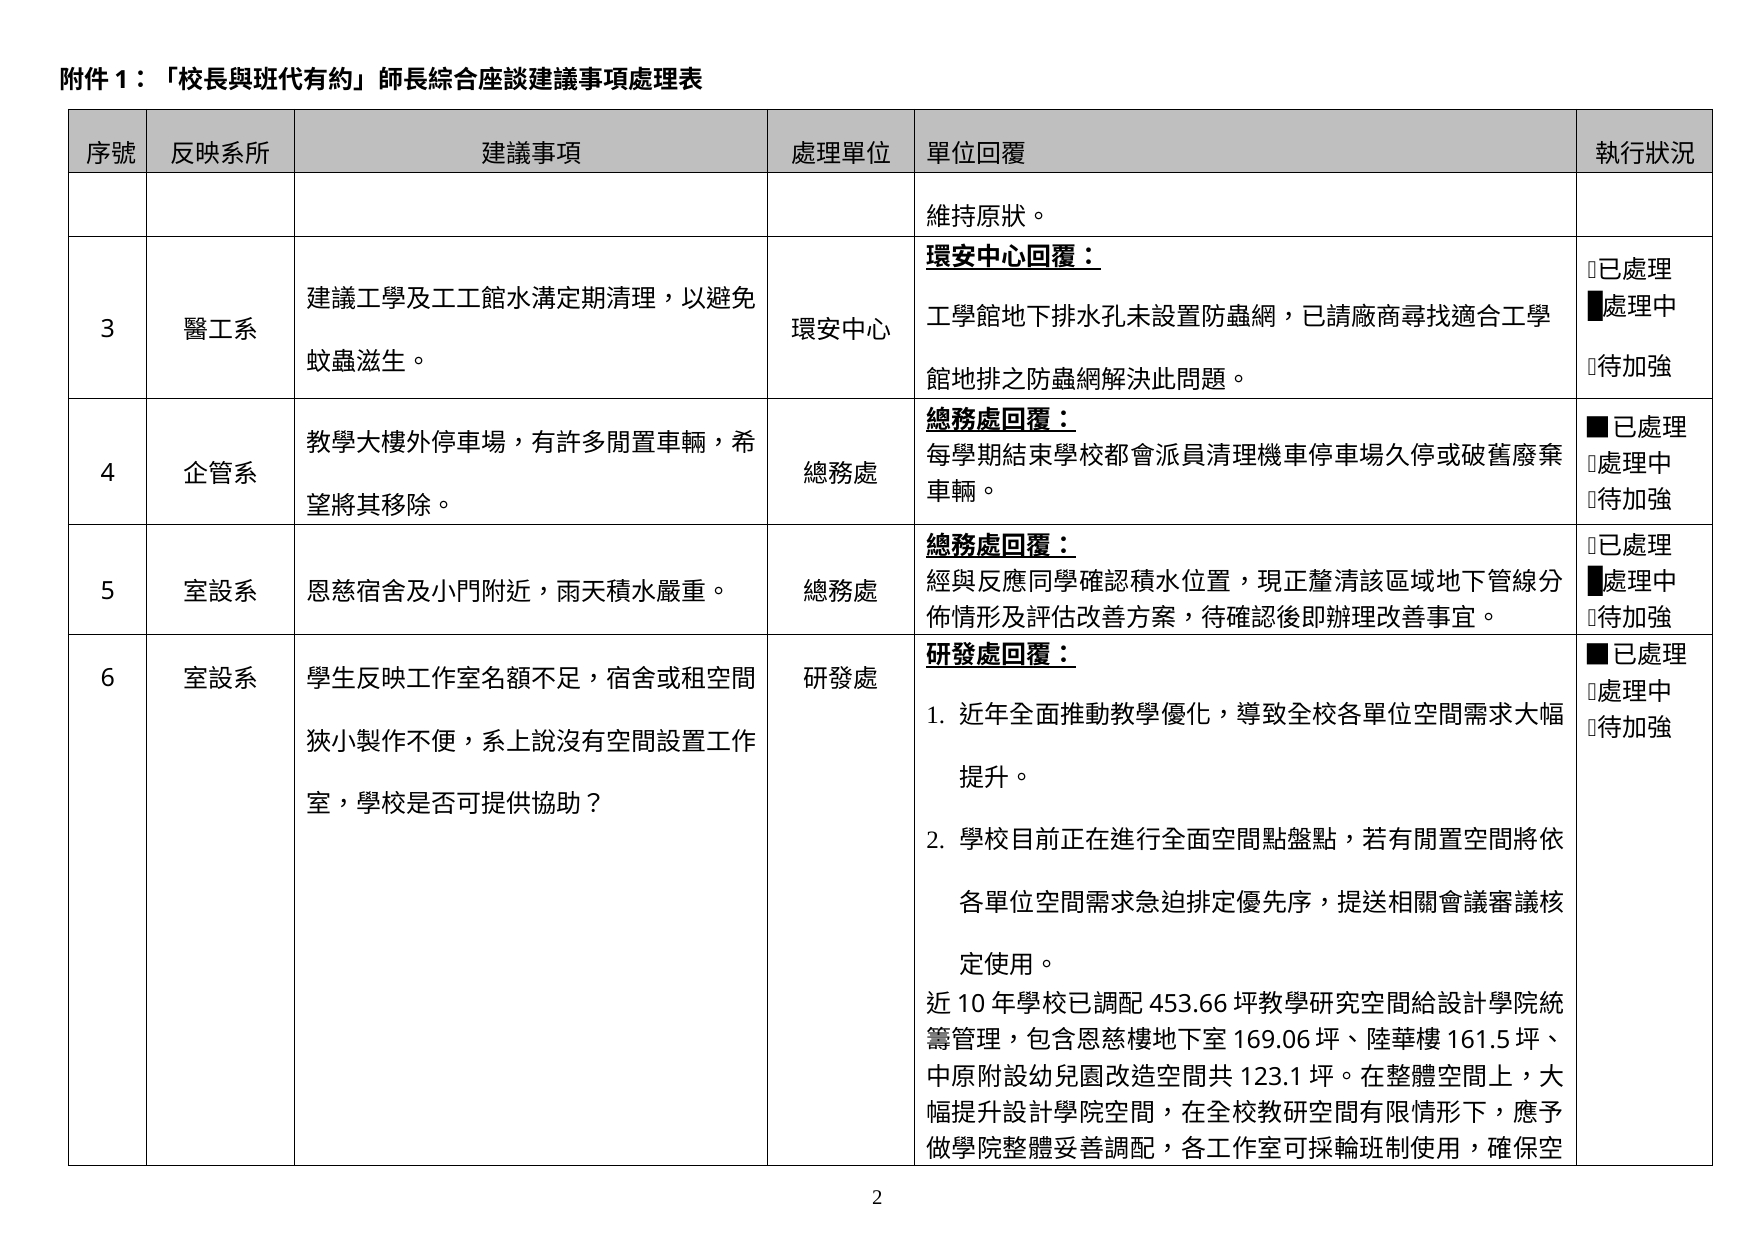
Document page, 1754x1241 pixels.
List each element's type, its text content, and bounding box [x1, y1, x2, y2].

table_cell 建議工學及工工館水溝定期清理，以避免蚊蟲滋生。 [295, 237, 767, 398]
table_cell 已處理 處理中 待加強 [1577, 635, 1712, 1165]
table_cell 維持原狀。 [915, 173, 1576, 236]
table_cell 6 [69, 635, 146, 1165]
table_header 處理單位 [768, 110, 914, 172]
table_cell 總務處回覆： 經與反應同學確認積水位置，現正釐清該區域地下管線分佈情形及評估改善方案，待確認後即辦理改善事宜。 [915, 525, 1576, 634]
table_cell 研發處回覆： 近年全面推動教學優化，導致全校各單位空間需求大幅提升。 學校目前正在進行全面空間點盤點，若有閒置空間將依各單位空間需求急迫排定優先序，提送相關會議審議核定使用。 近10年學校已調配453.66坪教學研究空間給設計學院統籌管理，包含恩慈樓地下室169.06坪、陸華樓161.5坪、中原附設幼兒園改造空間共123.1坪。在整體空間上，大幅提升設計學院空間，在全校教研空間有限情形下，應予做學院整體妥善調配，各工作室可採輪班制使用，確保空 [915, 635, 1576, 1165]
table_cell 總務處回覆： 每學期結束學校都會派員清理機車停車場久停或破舊廢棄車輛。 [915, 399, 1576, 524]
table_cell 總務處 [768, 525, 914, 634]
table_cell 5 [69, 525, 146, 634]
table_header 序號 [69, 110, 146, 172]
table_cell 恩慈宿舍及小門附近，雨天積水嚴重。 [295, 525, 767, 634]
table_cell 4 [69, 399, 146, 524]
table_cell [147, 173, 294, 236]
table_cell 3 [69, 237, 146, 398]
table_cell 室設系 [147, 635, 294, 1165]
table_cell 已處理 █處理中 待加強 [1577, 237, 1712, 398]
table_cell 企管系 [147, 399, 294, 524]
table_header 建議事項 [295, 110, 767, 172]
table_cell 研發處 [768, 635, 914, 1165]
table_cell 學生反映工作室名額不足，宿舍或租空間狹小製作不便，系上說沒有空間設置工作室，學校是否可提供協助？ [295, 635, 767, 1165]
table_cell 已處理 處理中 待加強 [1577, 399, 1712, 524]
table_header 單位回覆 [915, 110, 1576, 172]
table_cell [768, 173, 914, 236]
table_cell [295, 173, 767, 236]
table_cell 醫工系 [147, 237, 294, 398]
table_cell 環安中心 [768, 237, 914, 398]
table_cell 已處理 █處理中 待加強 [1577, 525, 1712, 634]
table_cell 教學大樓外停車場，有許多閒置車輛，希望將其移除。 [295, 399, 767, 524]
table_cell 室設系 [147, 525, 294, 634]
table_header 反映系所 [147, 110, 294, 172]
table_header 執行狀況 [1577, 110, 1712, 172]
table_cell [1577, 173, 1712, 236]
table_cell [69, 173, 146, 236]
table_cell 總務處 [768, 399, 914, 524]
table_cell 環安中心回覆： 工學館地下排水孔未設置防蟲網，已請廠商尋找適合工學館地排之防蟲網解決此問題。 [915, 237, 1576, 398]
